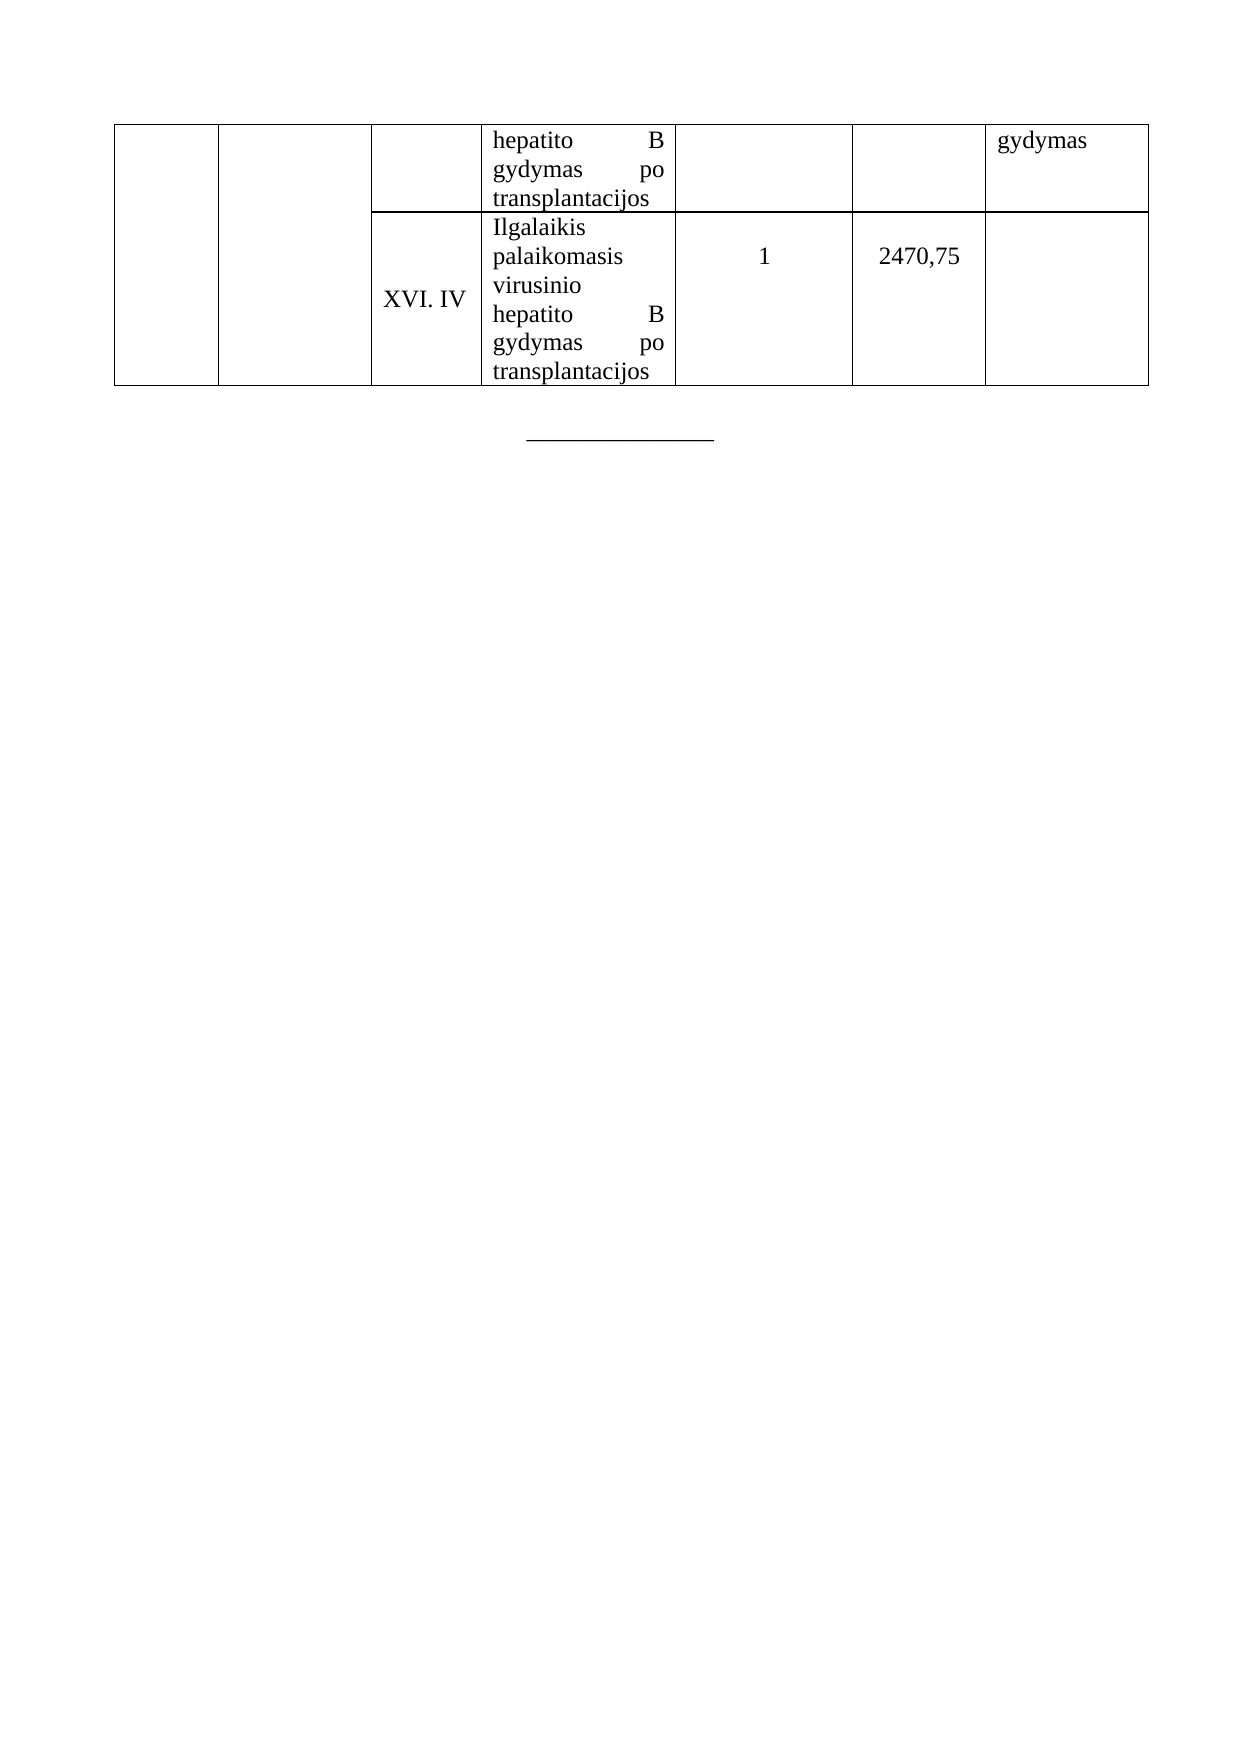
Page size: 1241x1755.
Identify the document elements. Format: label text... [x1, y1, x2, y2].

table_cell [676, 125, 852, 211]
table_cell [986, 213, 1148, 385]
table_cell [853, 125, 985, 211]
table_cell 1 [676, 213, 852, 385]
table_cell [219, 125, 371, 385]
table_cell Ilgalaikis palaikomasis virusinio hepatito B gydymas po transplantacijos [482, 213, 675, 385]
table_cell XVI. IV [372, 213, 481, 385]
table_cell gydymas [986, 125, 1148, 211]
text _______________ [118, 415, 1122, 443]
table_cell [115, 125, 218, 385]
table_cell hepatito B gydymas po transplantacijos [482, 125, 675, 211]
table_cell 2470,75 [853, 213, 985, 385]
table_cell [372, 125, 481, 211]
